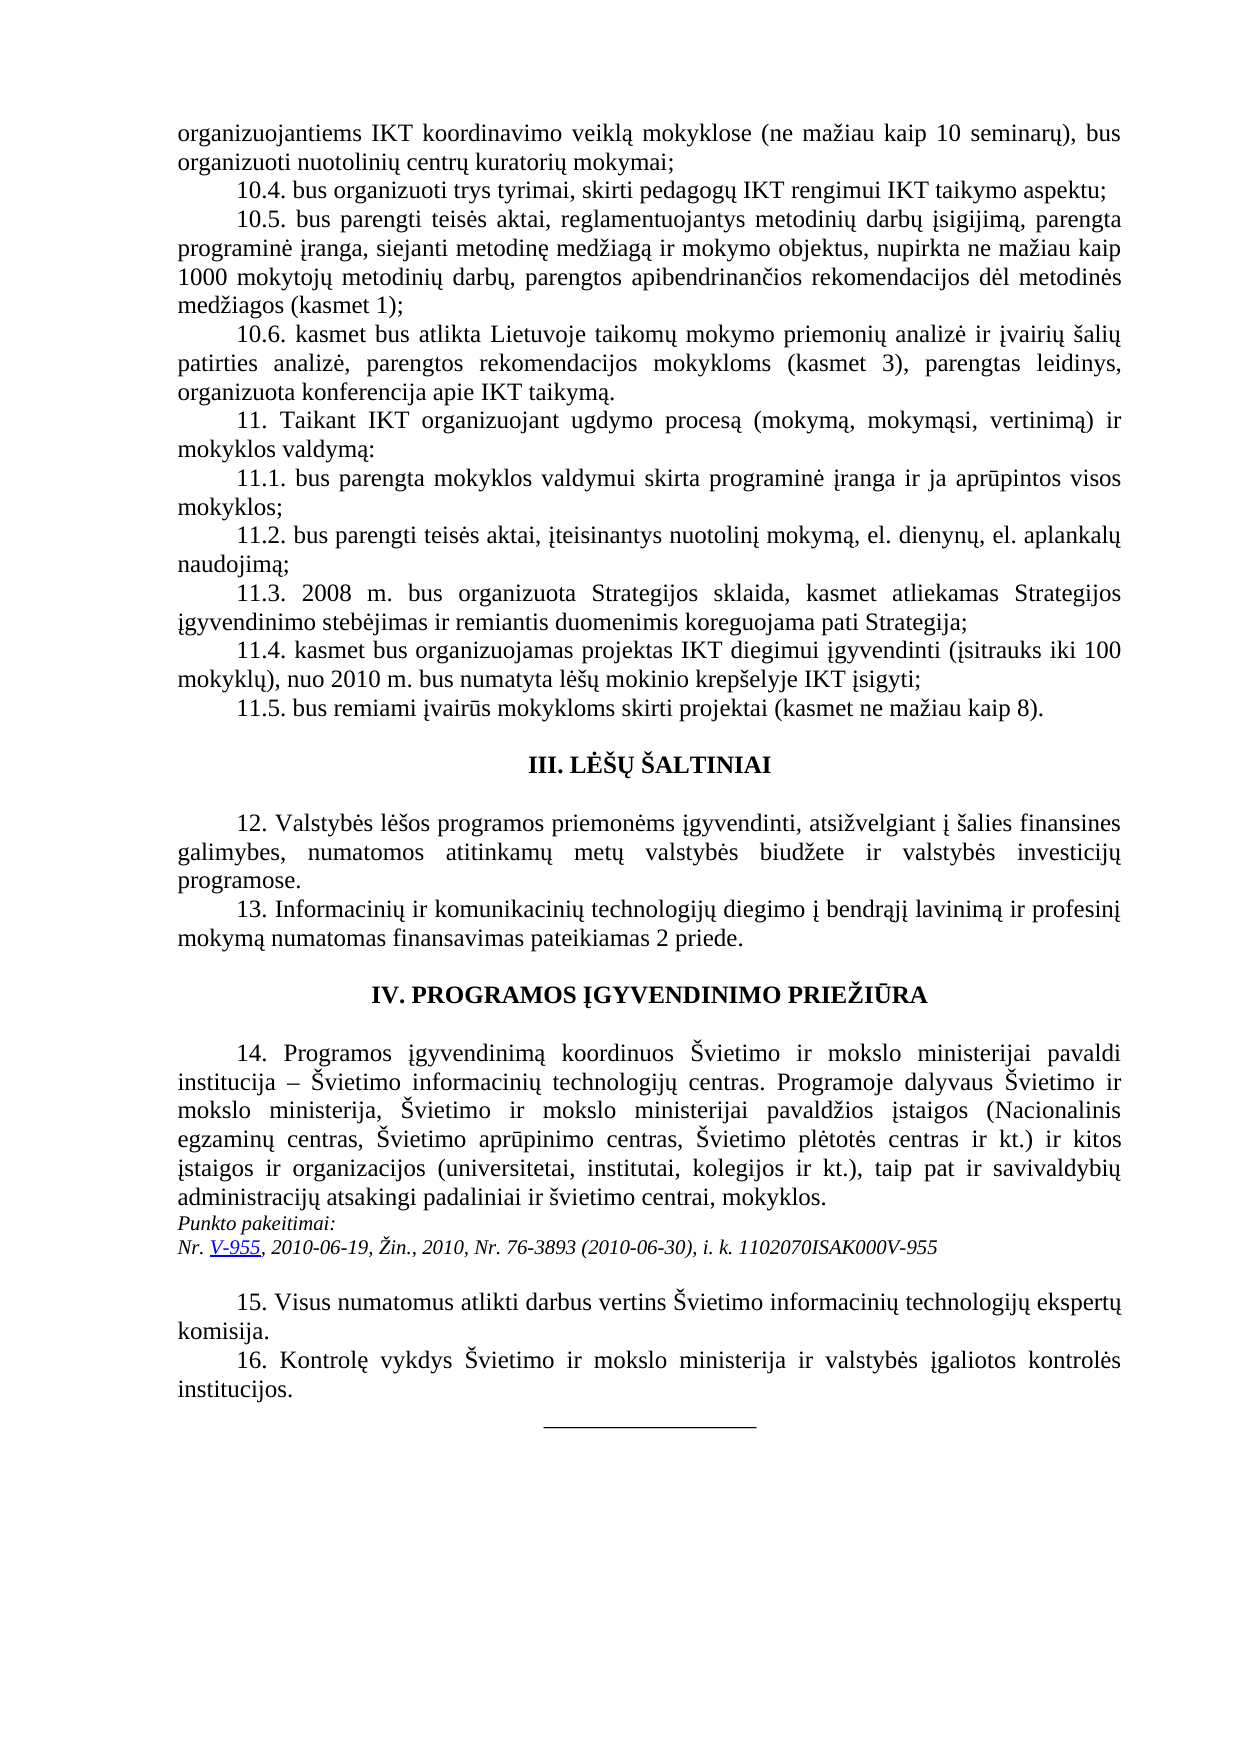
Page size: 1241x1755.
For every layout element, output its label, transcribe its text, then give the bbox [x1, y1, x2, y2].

text 11.3. 2008 m. bus organizuota Strategijos sklaida, kasmet atliekamas Strategijos įgyvendinimo stebėjimas ir remiantis duomenimis koreguojama pati Strategija; [177, 578, 1122, 636]
text III. LĖŠŲ ŠALTINIAI [177, 751, 1122, 779]
text organizuojantiems IKT koordinavimo veiklą mokyklose (ne mažiau kaip 10 seminarų), bus organizuoti nuotolinių centrų kuratorių mokymai; [177, 118, 1122, 176]
text 15. Visus numatomus atlikti darbus vertins Švietimo informacinių technologijų ekspertų komisija. [177, 1287, 1122, 1345]
text 14. Programos įgyvendinimą koordinuos Švietimo ir mokslo ministerijai pavaldi institucija – Švietimo informacinių technologijų centras. Programoje dalyvaus Švietimo ir mokslo ministerija, Švietimo ir mokslo ministerijai pavaldžios įstaigos (Nacionalinis egzaminų centras, Švietimo aprūpinimo centras, Švietimo plėtotės centras ir kt.) ir kitos įstaigos ir organizacijos (universitetai, institutai, kolegijos ir kt.), taip pat ir savivaldybių administracijų atsakingi padaliniai ir švietimo centrai, mokyklos. [177, 1038, 1122, 1211]
text 12. Valstybės lėšos programos priemonėms įgyvendinti, atsižvelgiant į šalies finansines galimybes, numatomos atitinkamų metų valstybės biudžete ir valstybės investicijų programose. [177, 808, 1122, 894]
text Nr. V-955, 2010-06-19, Žin., 2010, Nr. 76-3893 (2010-06-30), i. k. 1102070ISAK000V-955 [177, 1235, 1122, 1259]
text 10.4. bus organizuoti trys tyrimai, skirti pedagogų IKT rengimui IKT taikymo aspektu; [177, 176, 1122, 204]
text 11.5. bus remiami įvairūs mokykloms skirti projektai (kasmet ne mažiau kaip 8). [177, 693, 1122, 722]
text _________________ [177, 1402, 1122, 1431]
text Punkto pakeitimai: [177, 1211, 1122, 1235]
text 10.6. kasmet bus atlikta Lietuvoje taikomų mokymo priemonių analizė ir įvairių šalių patirties analizė, parengtos rekomendacijos mokykloms (kasmet 3), parengtas leidinys, organizuota konferencija apie IKT taikymą. [177, 319, 1122, 406]
text 16. Kontrolę vykdys Švietimo ir mokslo ministerija ir valstybės įgaliotos kontrolės institucijos. [177, 1345, 1122, 1402]
text 11.4. kasmet bus organizuojamas projektas IKT diegimui įgyvendinti (įsitrauks iki 100 mokyklų), nuo 2010 m. bus numatyta lėšų mokinio krepšelyje IKT įsigyti; [177, 636, 1122, 693]
text 13. Informacinių ir komunikacinių technologijų diegimo į bendrąjį lavinimą ir profesinį mokymą numatomas finansavimas pateikiamas 2 priede. [177, 894, 1122, 952]
text IV. PROGRAMOS ĮGYVENDINIMO PRIEŽIŪRA [177, 981, 1122, 1009]
text 11. Taikant IKT organizuojant ugdymo procesą (mokymą, mokymąsi, vertinimą) ir mokyklos valdymą: [177, 406, 1122, 463]
text 11.1. bus parengta mokyklos valdymui skirta programinė įranga ir ja aprūpintos visos mokyklos; [177, 463, 1122, 521]
text 11.2. bus parengti teisės aktai, įteisinantys nuotolinį mokymą, el. dienynų, el. aplankalų naudojimą; [177, 521, 1122, 578]
text 10.5. bus parengti teisės aktai, reglamentuojantys metodinių darbų įsigijimą, parengta programinė įranga, siejanti metodinę medžiagą ir mokymo objektus, nupirkta ne mažiau kaip 1000 mokytojų metodinių darbų, parengtos apibendrinančios rekomendacijos dėl metodinės medžiagos (kasmet 1); [177, 204, 1122, 319]
